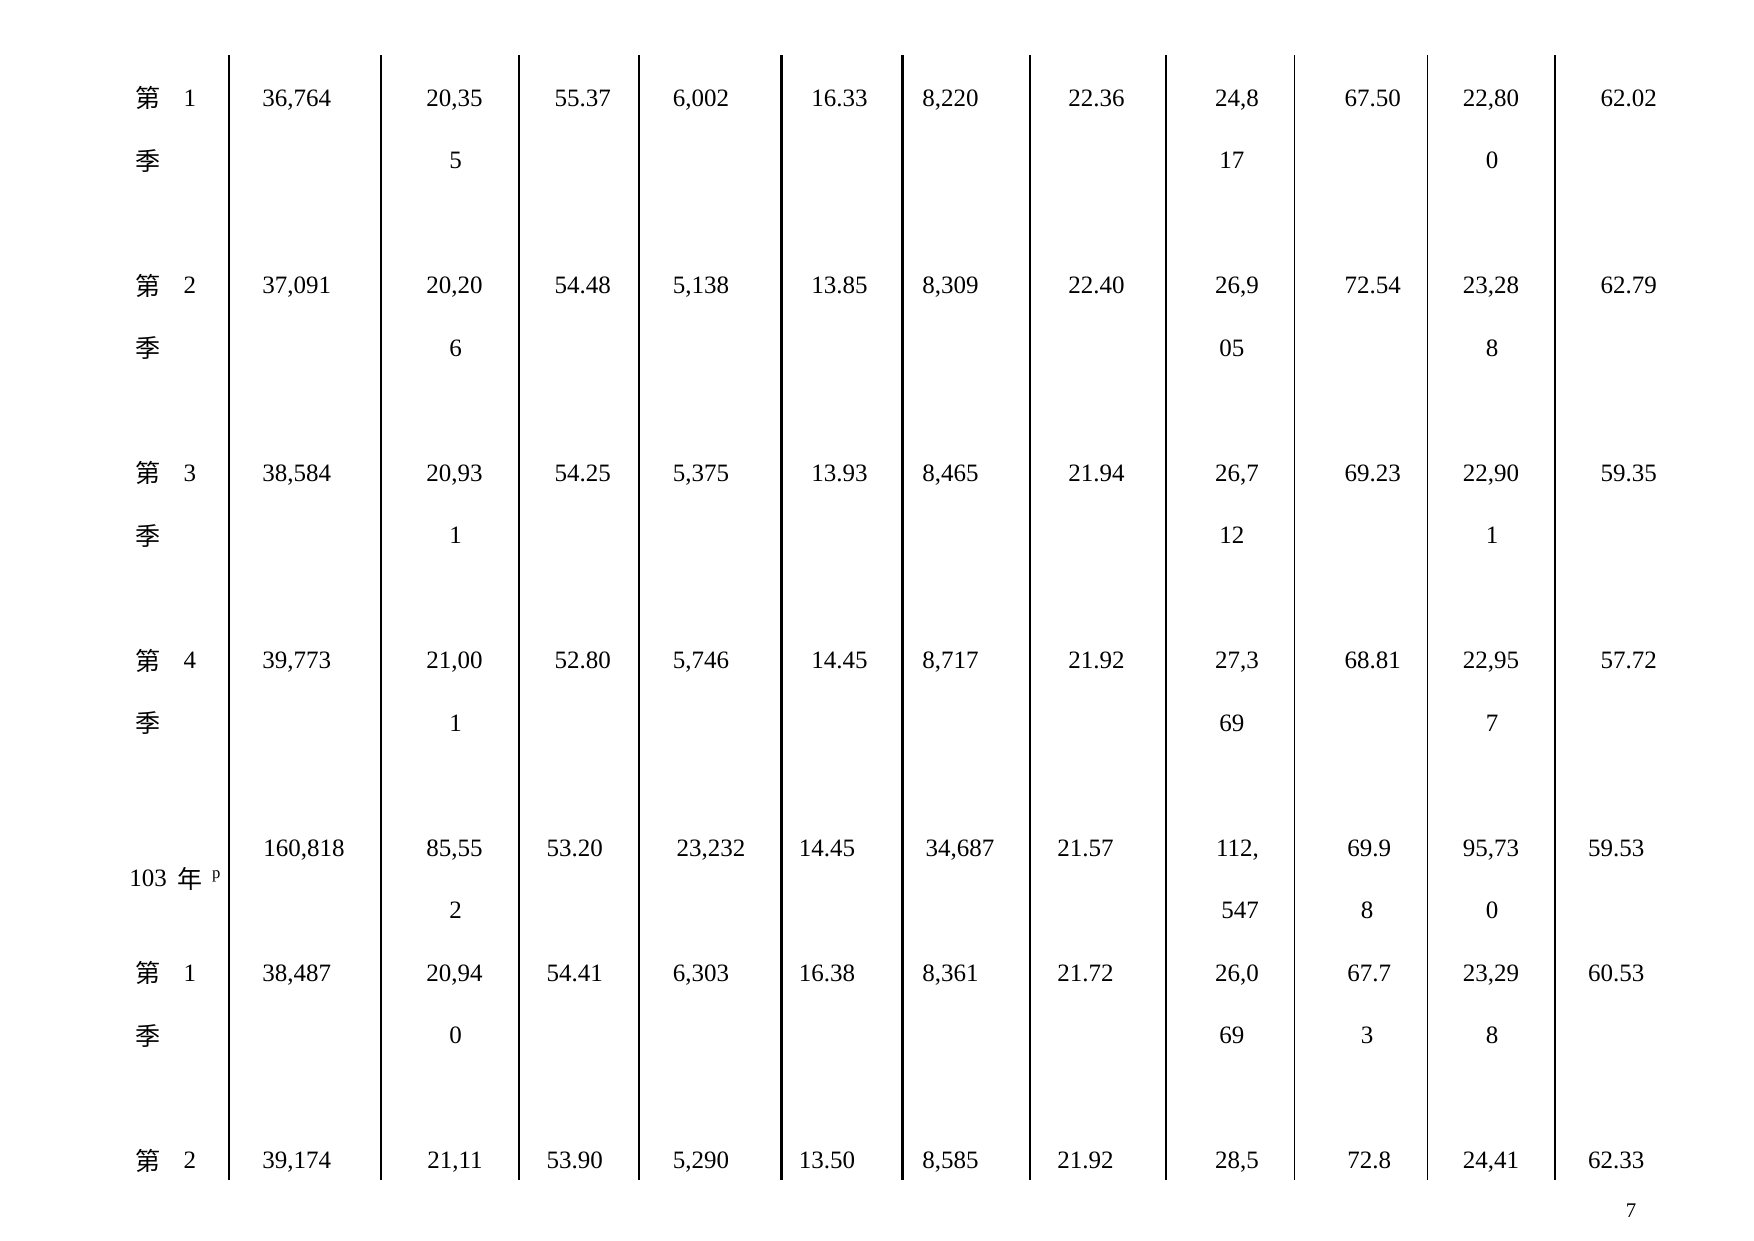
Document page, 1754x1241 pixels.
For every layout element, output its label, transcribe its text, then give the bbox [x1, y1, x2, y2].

table_cell 21,001 [382, 558, 518, 745]
table_cell 59.35 [1556, 370, 1689, 557]
table_cell 22.36 [1031, 55, 1165, 182]
table_cell 13.50 [783, 1058, 901, 1180]
table_cell 21,11 [382, 1058, 518, 1180]
table_cell 8,717 [904, 558, 1029, 745]
table_cell 第1季 [65, 930, 228, 1057]
table_cell 5,375 [640, 370, 780, 557]
table_cell 13.85 [783, 183, 901, 370]
table_cell 5,138 [640, 183, 780, 370]
table_cell 8,309 [904, 183, 1029, 370]
table_cell 21.72 [1031, 930, 1165, 1057]
table_cell 22,800 [1428, 55, 1554, 182]
table_cell 27,369 [1167, 558, 1294, 745]
table_cell 20,940 [382, 930, 518, 1057]
table_cell 23,232 [640, 745, 780, 930]
table_cell 52.80 [520, 558, 638, 745]
table_cell 69.23 [1295, 370, 1427, 557]
table_cell 14.45 [783, 558, 901, 745]
table_cell 26,905 [1167, 183, 1294, 370]
table_cell 8,465 [904, 370, 1029, 557]
table_cell 59.53 [1556, 745, 1689, 930]
table_cell 第3季 [65, 370, 228, 557]
table_cell 34,687 [904, 745, 1029, 930]
table_cell 62.79 [1556, 183, 1689, 370]
table_cell 23,288 [1428, 183, 1554, 370]
table_cell 39,174 [230, 1058, 380, 1180]
table_cell 8,585 [904, 1058, 1029, 1180]
table_cell 16.38 [783, 930, 901, 1057]
table_cell 24,41 [1428, 1058, 1554, 1180]
table_cell 22,901 [1428, 370, 1554, 557]
table_cell 22.40 [1031, 183, 1165, 370]
table_cell 37,091 [230, 183, 380, 370]
table_cell 22,957 [1428, 558, 1554, 745]
table_cell 24,817 [1167, 55, 1294, 182]
table_cell 第1季 [65, 55, 228, 182]
table_cell 6,002 [640, 55, 780, 182]
table_cell 21.94 [1031, 370, 1165, 557]
table_cell 5,290 [640, 1058, 780, 1180]
table_cell 54.48 [520, 183, 638, 370]
table_cell 67.73 [1295, 930, 1427, 1057]
table_cell 68.81 [1295, 558, 1427, 745]
table_cell 8,361 [904, 930, 1029, 1057]
table_cell 38,584 [230, 370, 380, 557]
table_cell 21.92 [1031, 558, 1165, 745]
table_cell 16.33 [783, 55, 901, 182]
table_cell 72.8 [1295, 1058, 1427, 1180]
table_cell 6,303 [640, 930, 780, 1057]
table_cell 55.37 [520, 55, 638, 182]
table_cell 第4季 [65, 558, 228, 745]
table_cell 5,746 [640, 558, 780, 745]
table_cell 60.53 [1556, 930, 1689, 1057]
table_cell 112,547 [1167, 745, 1294, 930]
table_cell 20,206 [382, 183, 518, 370]
table_cell 21.92 [1031, 1058, 1165, 1180]
table_cell 160,818 [230, 745, 380, 930]
table_cell 69.98 [1295, 745, 1427, 930]
table_cell 54.41 [520, 930, 638, 1057]
table_cell 26,069 [1167, 930, 1294, 1057]
table_cell 20,931 [382, 370, 518, 557]
table_cell 53.90 [520, 1058, 638, 1180]
table_cell 21.57 [1031, 745, 1165, 930]
table_cell 26,712 [1167, 370, 1294, 557]
table_cell 62.33 [1556, 1058, 1689, 1180]
table_cell 39,773 [230, 558, 380, 745]
table_cell 67.50 [1295, 55, 1427, 182]
table_cell 62.02 [1556, 55, 1689, 182]
table_cell 13.93 [783, 370, 901, 557]
table_cell 53.20 [520, 745, 638, 930]
table_cell 20,355 [382, 55, 518, 182]
table_cell 14.45 [783, 745, 901, 930]
table_cell 103年p [65, 745, 228, 930]
table_cell 第2 [65, 1058, 228, 1180]
table_cell 54.25 [520, 370, 638, 557]
table_cell 95,730 [1428, 745, 1554, 930]
table_cell 36,764 [230, 55, 380, 182]
table_cell 第2季 [65, 183, 228, 370]
table_cell 85,552 [382, 745, 518, 930]
table_cell 28,5 [1167, 1058, 1294, 1180]
table_cell 23,298 [1428, 930, 1554, 1057]
table_cell 57.72 [1556, 558, 1689, 745]
table_cell 8,220 [904, 55, 1029, 182]
table_cell 72.54 [1295, 183, 1427, 370]
table_cell 38,487 [230, 930, 380, 1057]
